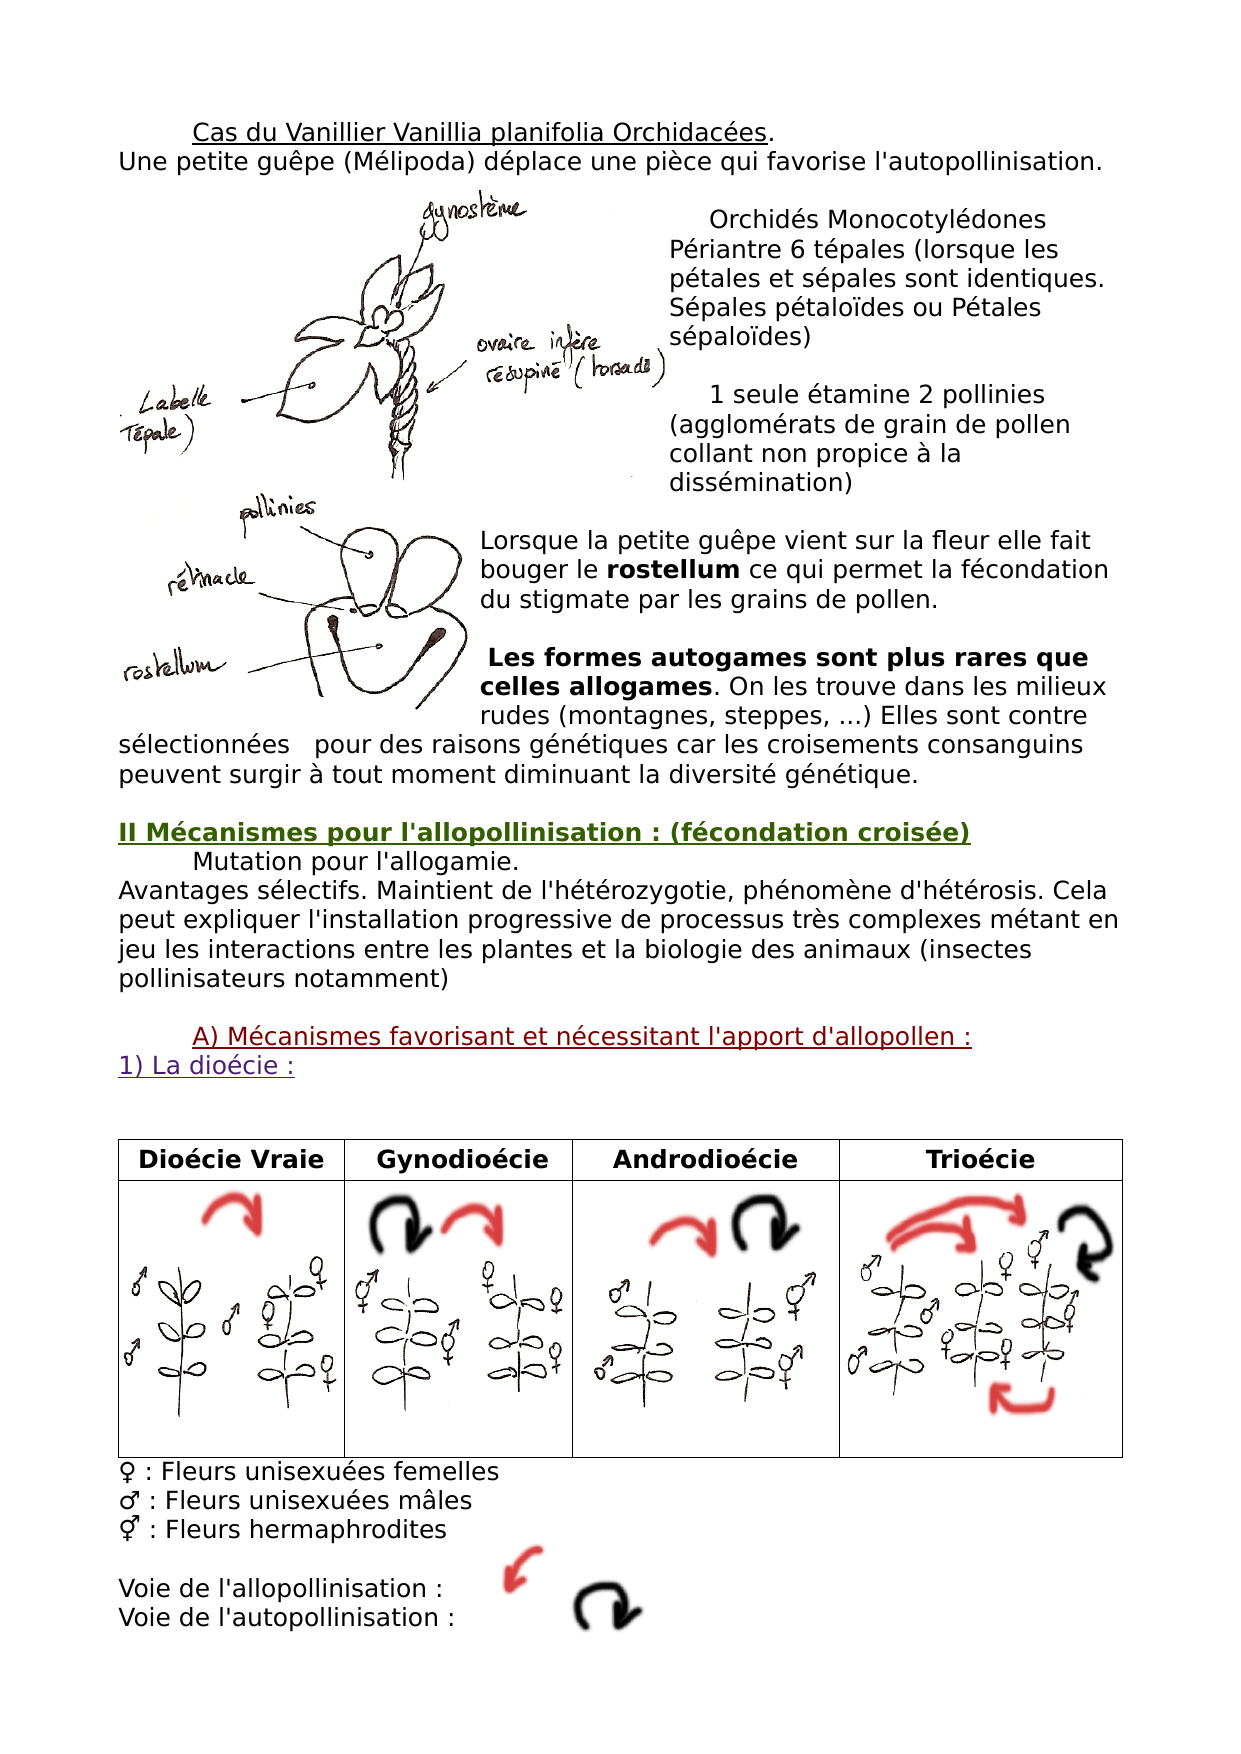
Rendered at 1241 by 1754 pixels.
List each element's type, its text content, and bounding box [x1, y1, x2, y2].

table_cell [119, 1181, 344, 1457]
text Avantages sélectifs. Maintient de l'hétérozygotie, phénomène d'hétérosis. Cela peut expliquer l'installation progressive de processus très complexes métant en jeu les interactions entre les plantes et la biologie des animaux (insectes pollinisateurs notamment) [118, 876, 1122, 993]
table_cell [345, 1181, 572, 1457]
text ♀ : Fleurs unisexuées femelles [118, 1458, 1122, 1486]
text ⚥ : Fleurs hermaphrodites [118, 1516, 1122, 1545]
text 1 seule étamine 2 pollinies (agglomérats de grain de pollen collant non propice à la dissémination) [480, 381, 1122, 497]
text [646, 1574, 1122, 1603]
text A) Mécanismes favorisant et nécessitant l'apport d'allopollen : [118, 1022, 1122, 1051]
text II Mécanismes pour l'allopollinisation : (fécondation croisée) [118, 818, 1122, 847]
table_header Androdioécie [573, 1140, 839, 1180]
text Une petite guêpe (Mélipoda) déplace une pièce qui favorise l'autopollinisation. [118, 147, 1122, 176]
table_cell [573, 1181, 839, 1457]
text Voie de l'autopollinisation : [118, 1603, 545, 1632]
text [646, 1603, 1122, 1632]
table_header Gynodioécie [345, 1140, 572, 1180]
table_cell [840, 1181, 1122, 1457]
text Périantre 6 tépales (lorsque les pétales et sépales sont identiques. Sépales pétaloïdes ou Pétales sépaloïdes) [669, 235, 1122, 351]
table_header Dioécie Vraie [119, 1140, 344, 1180]
text Mutation pour l'allogamie. [118, 847, 1122, 876]
text Voie de l'allopollinisation : [118, 1574, 545, 1603]
text Cas du Vanillier Vanillia planifolia Orchidacées. [118, 118, 1122, 147]
text 1) La dioécie : [118, 1051, 1122, 1081]
text Les formes autogames sont plus rares que celles allogames. On les trouve dans les milieux rudes (montagnes, steppes, ...) Elles sont contre sélectionnées pour des raisons génétiques car les croisements consanguins peuvent surgir à tout moment diminuant la diversité génétique. [118, 643, 1122, 789]
text Lorsque la petite guêpe vient sur la fleur elle fait bouger le rostellum ce qui permet la fécondation du stigmate par les grains de pollen. [480, 526, 1122, 614]
text ♂ : Fleurs unisexuées mâles [118, 1486, 1122, 1516]
table_header Trioécie [840, 1140, 1122, 1180]
text Orchidés Monocotylédones [669, 206, 1122, 235]
